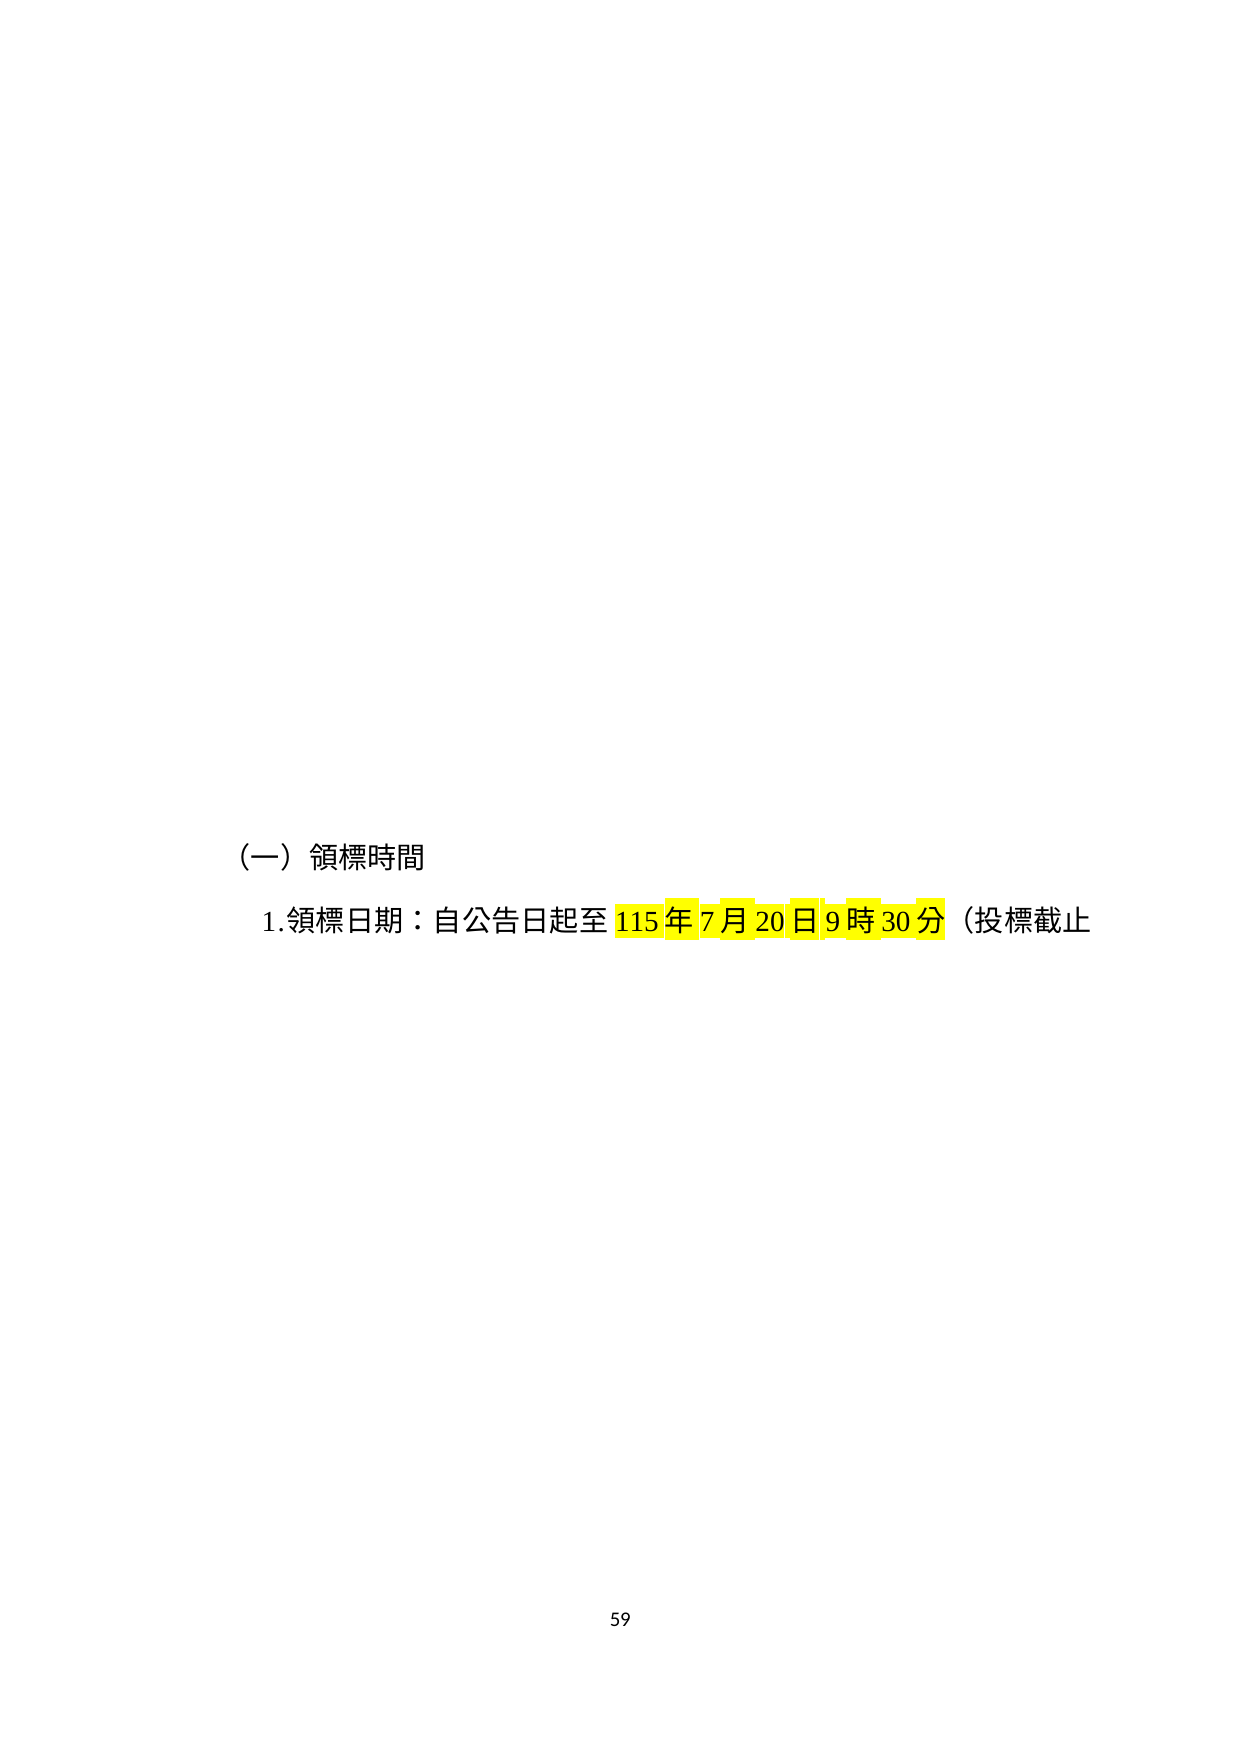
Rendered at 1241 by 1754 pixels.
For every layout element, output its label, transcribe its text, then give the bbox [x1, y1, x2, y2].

text 1.領標日期：自公告日起至115年7月20日9時30分（投標截止 [261, 877, 1092, 939]
text （一）領標時間 [221, 814, 1092, 877]
